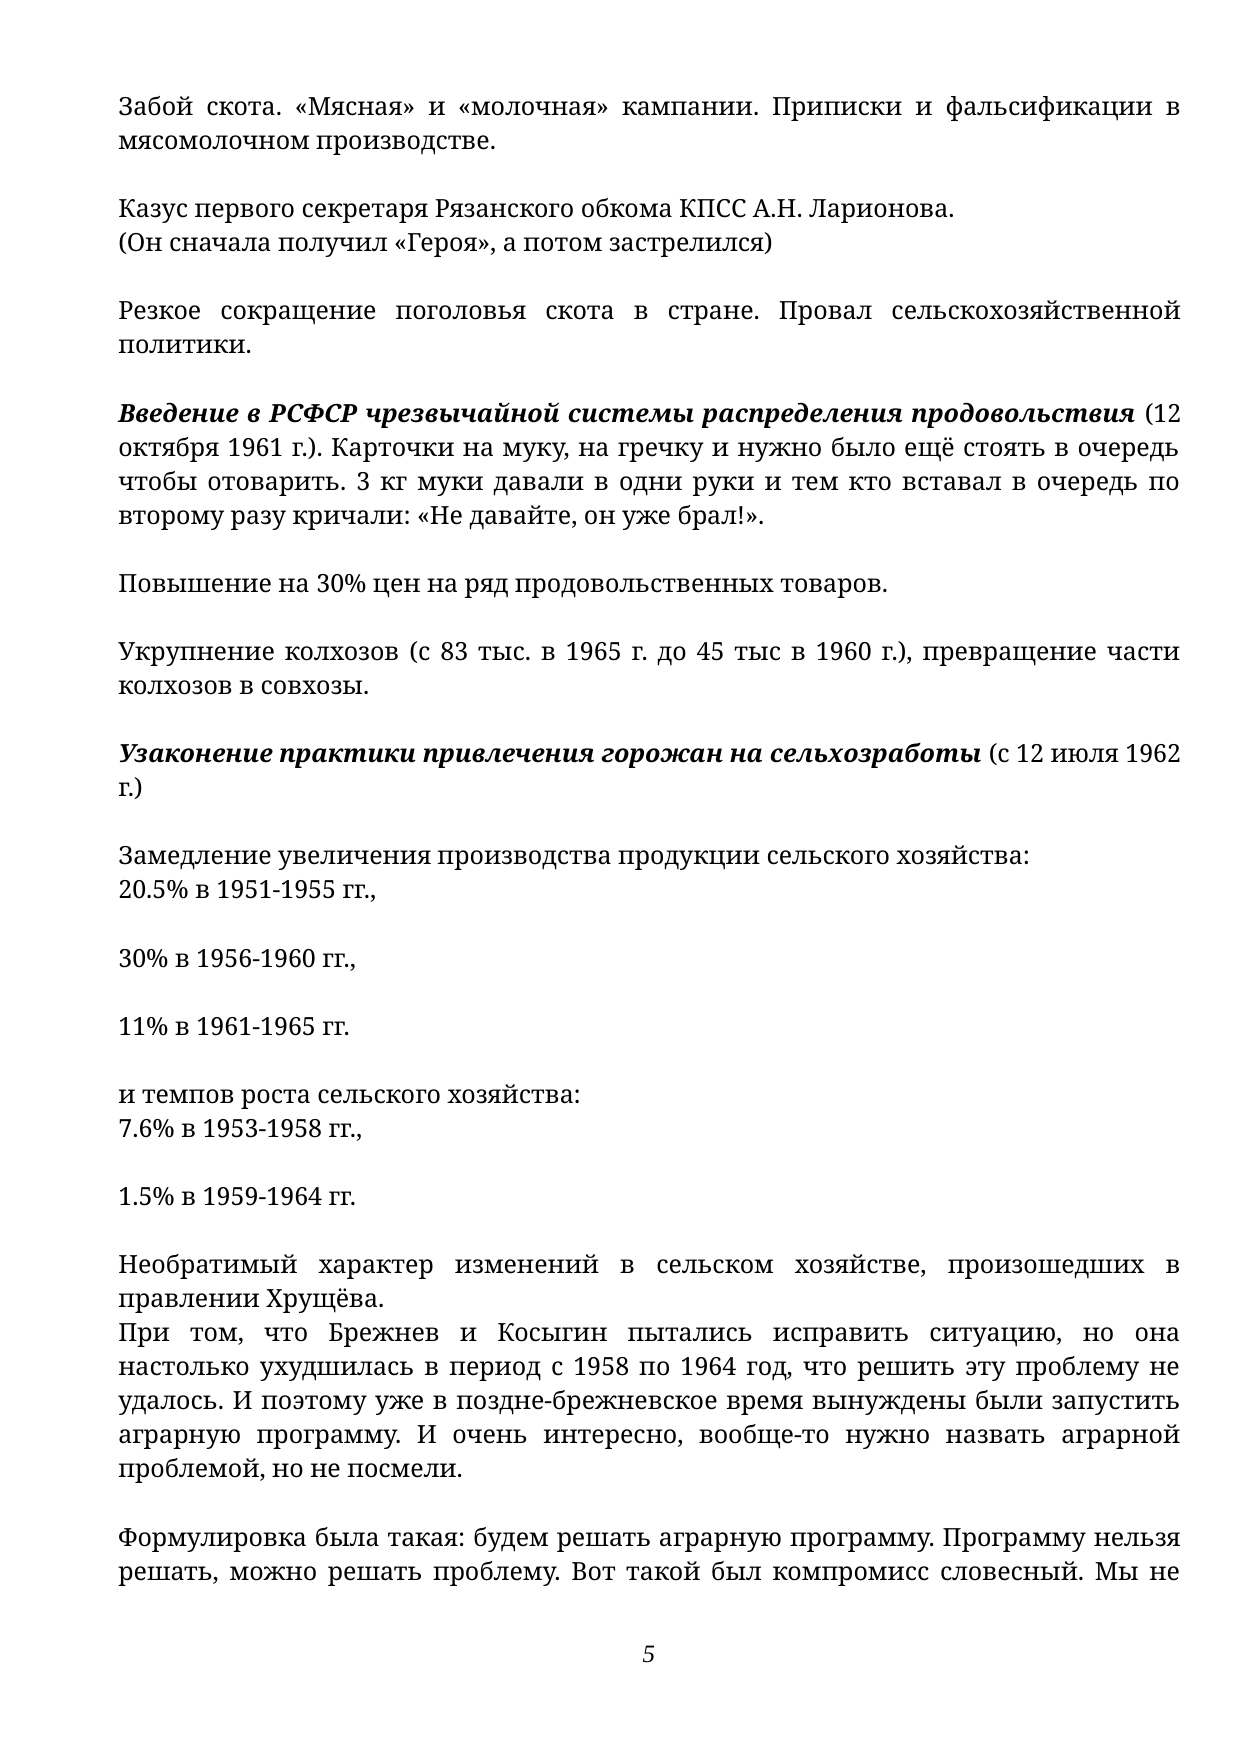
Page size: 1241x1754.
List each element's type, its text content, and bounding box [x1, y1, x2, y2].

text и темпов роста сельского хозяйства: [118, 1076, 1181, 1111]
text Замедление увеличения производства продукции сельского хозяйства: [118, 838, 1181, 872]
text Казус первого секретаря Рязанского обкома КПСС А.Н. Ларионова. [118, 191, 1181, 225]
text Повышение на 30% цен на ряд продовольственных товаров. [118, 566, 1181, 599]
text 11% в 1961-1965 гг. [118, 1008, 1181, 1042]
text Укрупнение колхозов (с 83 тыс. в 1965 г. до 45 тыс в 1960 г.), превращение части колхозов в совхозы. [118, 634, 1181, 702]
text Резкое сокращение поголовья скота в стране. Провал сельскохозяйственной политики. [118, 293, 1181, 361]
text 7.6% в 1953-1958 гг., [118, 1111, 1181, 1144]
text 20.5% в 1951-1955 гг., [118, 872, 1181, 906]
text Забой скота. «Мясная» и «молочная» кампании. Приписки и фальсификации в мясомолочном производстве. [118, 89, 1181, 157]
text Необратимый характер изменений в сельском хозяйстве, произошедших в правлении Хрущёва. [118, 1247, 1181, 1315]
text Формулировка была такая: будем решать аграрную программу. Программу нельзя решать, можно решать проблему. Вот такой был компромисс словесный. Мы не [118, 1519, 1181, 1587]
text 30% в 1956-1960 гг., [118, 940, 1181, 974]
text 1.5% в 1959-1964 гг. [118, 1179, 1181, 1213]
text При том, что Брежнев и Косыгин пытались исправить ситуацию, но она настолько ухудшилась в период с 1958 по 1964 год, что решить эту проблему не удалось. И поэтому уже в поздне-брежневское время вынуждены были запустить аграрную программу. И очень интересно, вообще-то нужно назвать аграрной проблемой, но не посмели. [118, 1315, 1181, 1485]
text Введение в РСФСР чрезвычайной системы распределения продовольствия (12 октября 1961 г.). Карточки на муку, на гречку и нужно было ещё стоять в очередь чтобы отоварить. 3 кг муки давали в одни руки и тем кто вставал в очередь по второму разу кричали: «Не давайте, он уже брал!». [118, 395, 1181, 531]
text (Он сначала получил «Героя», а потом застрелился) [118, 225, 1181, 259]
text Узаконение практики привлечения горожан на сельхозработы (с 12 июля 1962 г.) [118, 736, 1181, 804]
